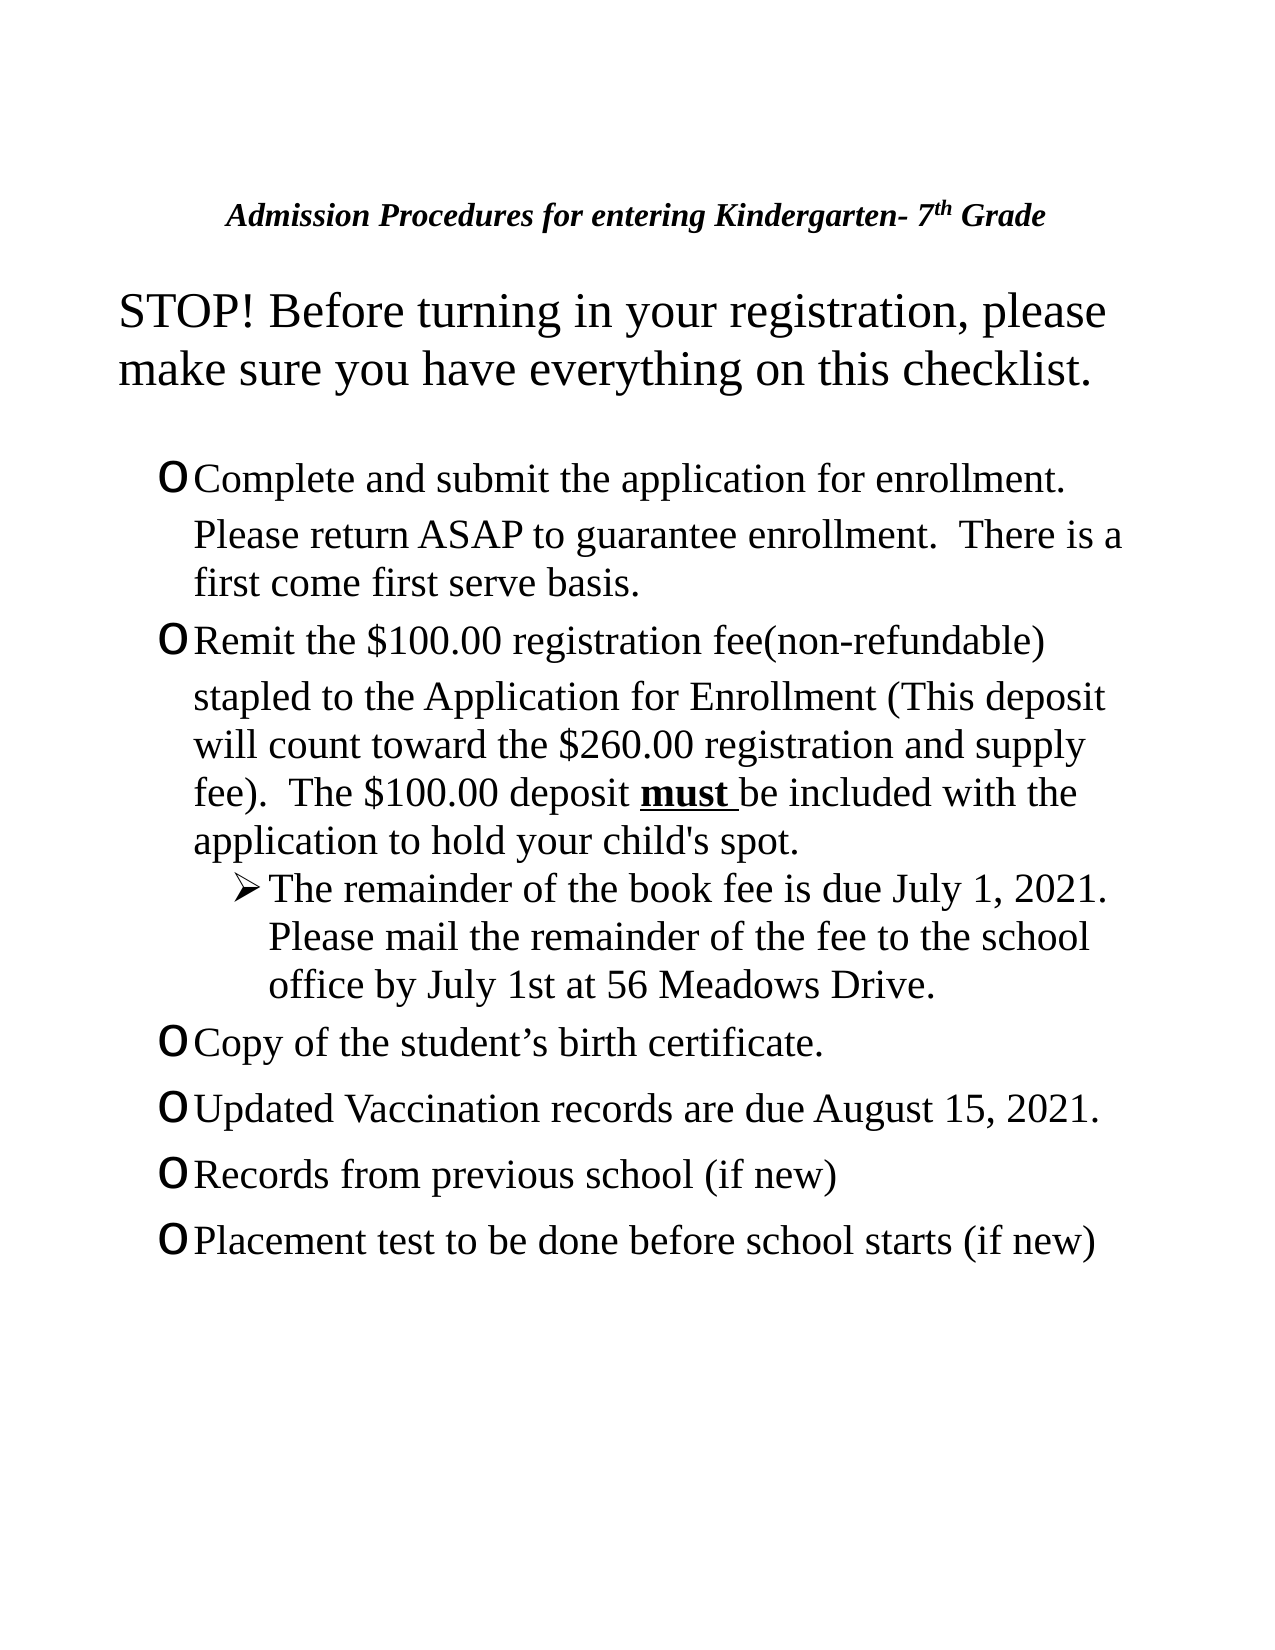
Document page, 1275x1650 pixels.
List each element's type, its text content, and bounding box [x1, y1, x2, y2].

list Records from previous school (if new) [156, 1139, 1157, 1206]
text STOP! Before turning in your registration, please make sure you have everything on this checklist. [118, 281, 1157, 396]
list The remainder of the book fee is due July 1, 2021. Please mail the remainder of the fee to the school office by July 1st at 56 Meadows Drive. [231, 863, 1157, 1007]
list Complete and submit the application for enrollment. Please return ASAP to guarantee enrollment. There is a first come first serve basis. [156, 444, 1157, 606]
list Placement test to be done before school starts (if new) [156, 1206, 1157, 1272]
list Copy of the student’s birth certificate. [156, 1007, 1157, 1073]
text Admission Procedures for entering Kindergarten- 7th Grade [118, 195, 1157, 233]
list Updated Vaccination records are due August 15, 2021. [156, 1073, 1157, 1139]
list Remit the $100.00 registration fee(non-refundable) stapled to the Application for Enrollment (This deposit will count toward the $260.00 registration and supply fee). The $100.00 deposit must be included with the application to hold your child's spot. [156, 606, 1157, 863]
